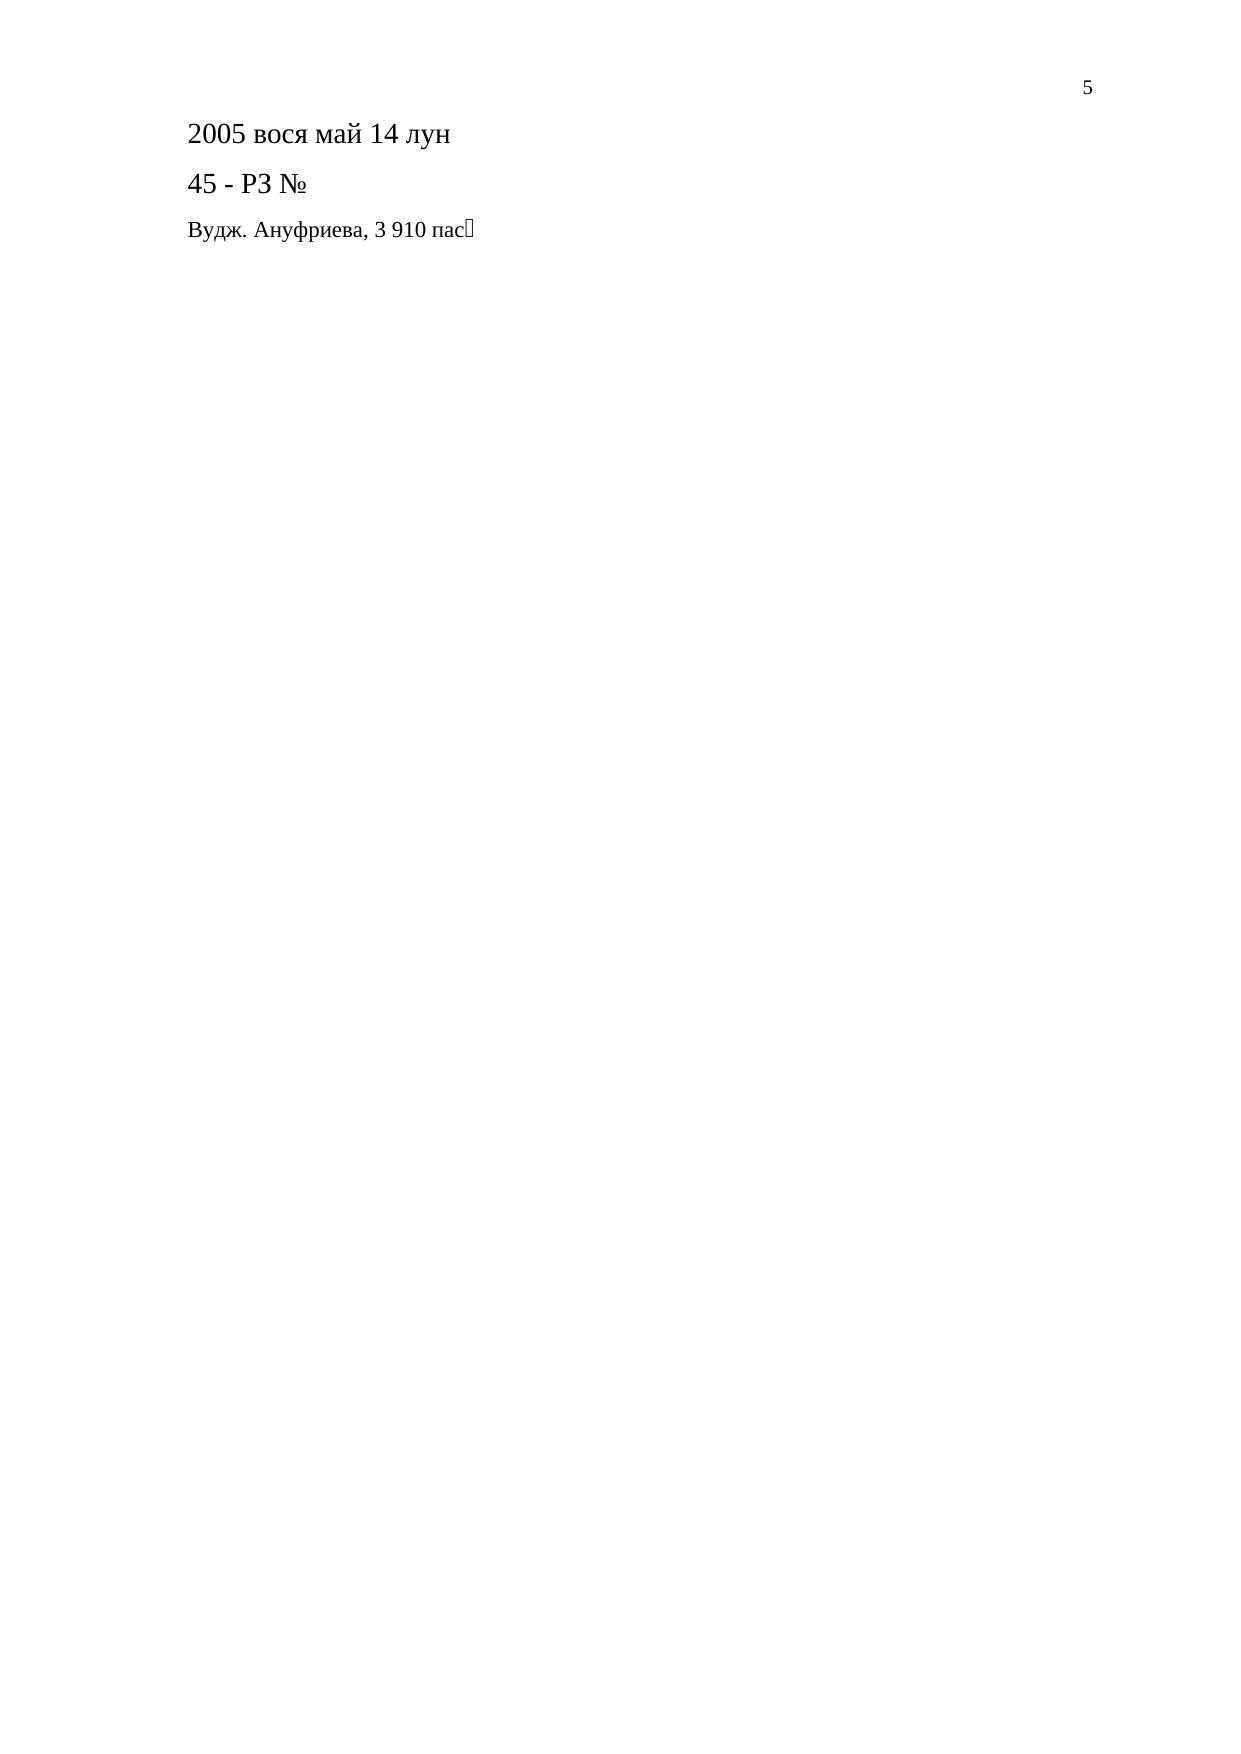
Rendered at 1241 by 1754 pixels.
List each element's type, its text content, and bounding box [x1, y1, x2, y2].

text Вудж. Ануфриева, 3 910 пас [187, 217, 1103, 244]
text 2005 вося май 14 лун [187, 99, 1103, 149]
text 45 - РЗ № [187, 166, 1103, 200]
